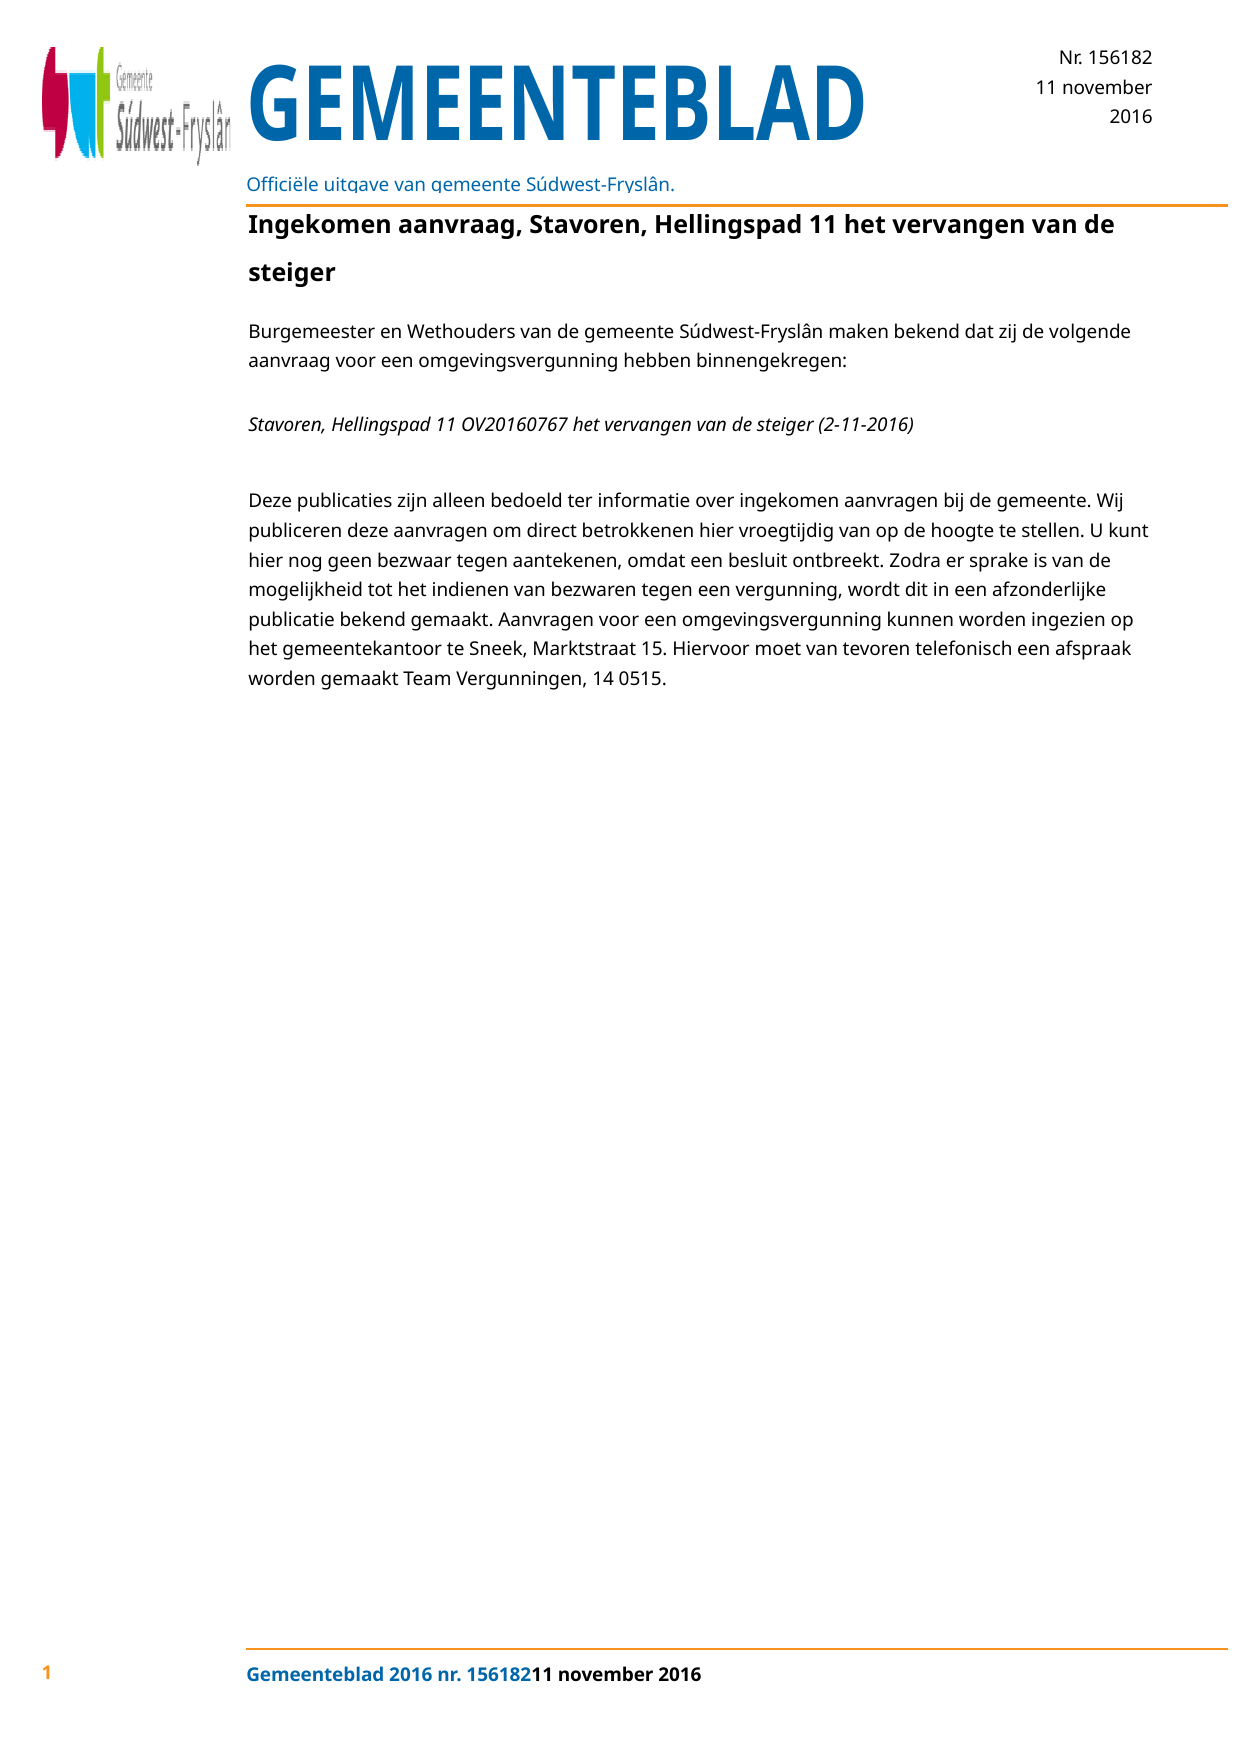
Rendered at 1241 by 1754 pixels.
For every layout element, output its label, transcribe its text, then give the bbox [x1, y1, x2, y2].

text Deze publicaties zijn alleen bedoeld ter informatie over ingekomen aanvragen bij de gemeente. Wij publiceren deze aanvragen om direct betrokkenen hier vroegtijdig van op de hoogte te stellen. U kunt hier nog geen bezwaar tegen aantekenen, omdat een besluit ontbreekt. Zodra er sprake is van de mogelijkheid tot het indienen van bezwaren tegen een vergunning, wordt dit in een afzonderlijke publicatie bekend gemaakt. Aanvragen voor een omgevingsvergunning kunnen worden ingezien op het gemeentekantoor te Sneek, Marktstraat 15. Hiervoor moet van tevoren telefonisch een afspraak worden gemaakt Team Vergunningen, 14 0515. [248, 488, 1152, 691]
text Ingekomen aanvraag, Stavoren, Hellingspad 11 het vervangen van de steiger [248, 207, 1152, 288]
text Burgemeester en Wethouders van de gemeente Súdwest-Fryslân maken bekend dat zij de volgende aanvraag voor een omgevingsvergunning hebben binnengekregen: [248, 318, 1152, 373]
text Stavoren, Hellingspad 11 OV20160767 het vervangen van de steiger (2-11-2016) [248, 411, 1152, 437]
picture [41, 47, 231, 172]
